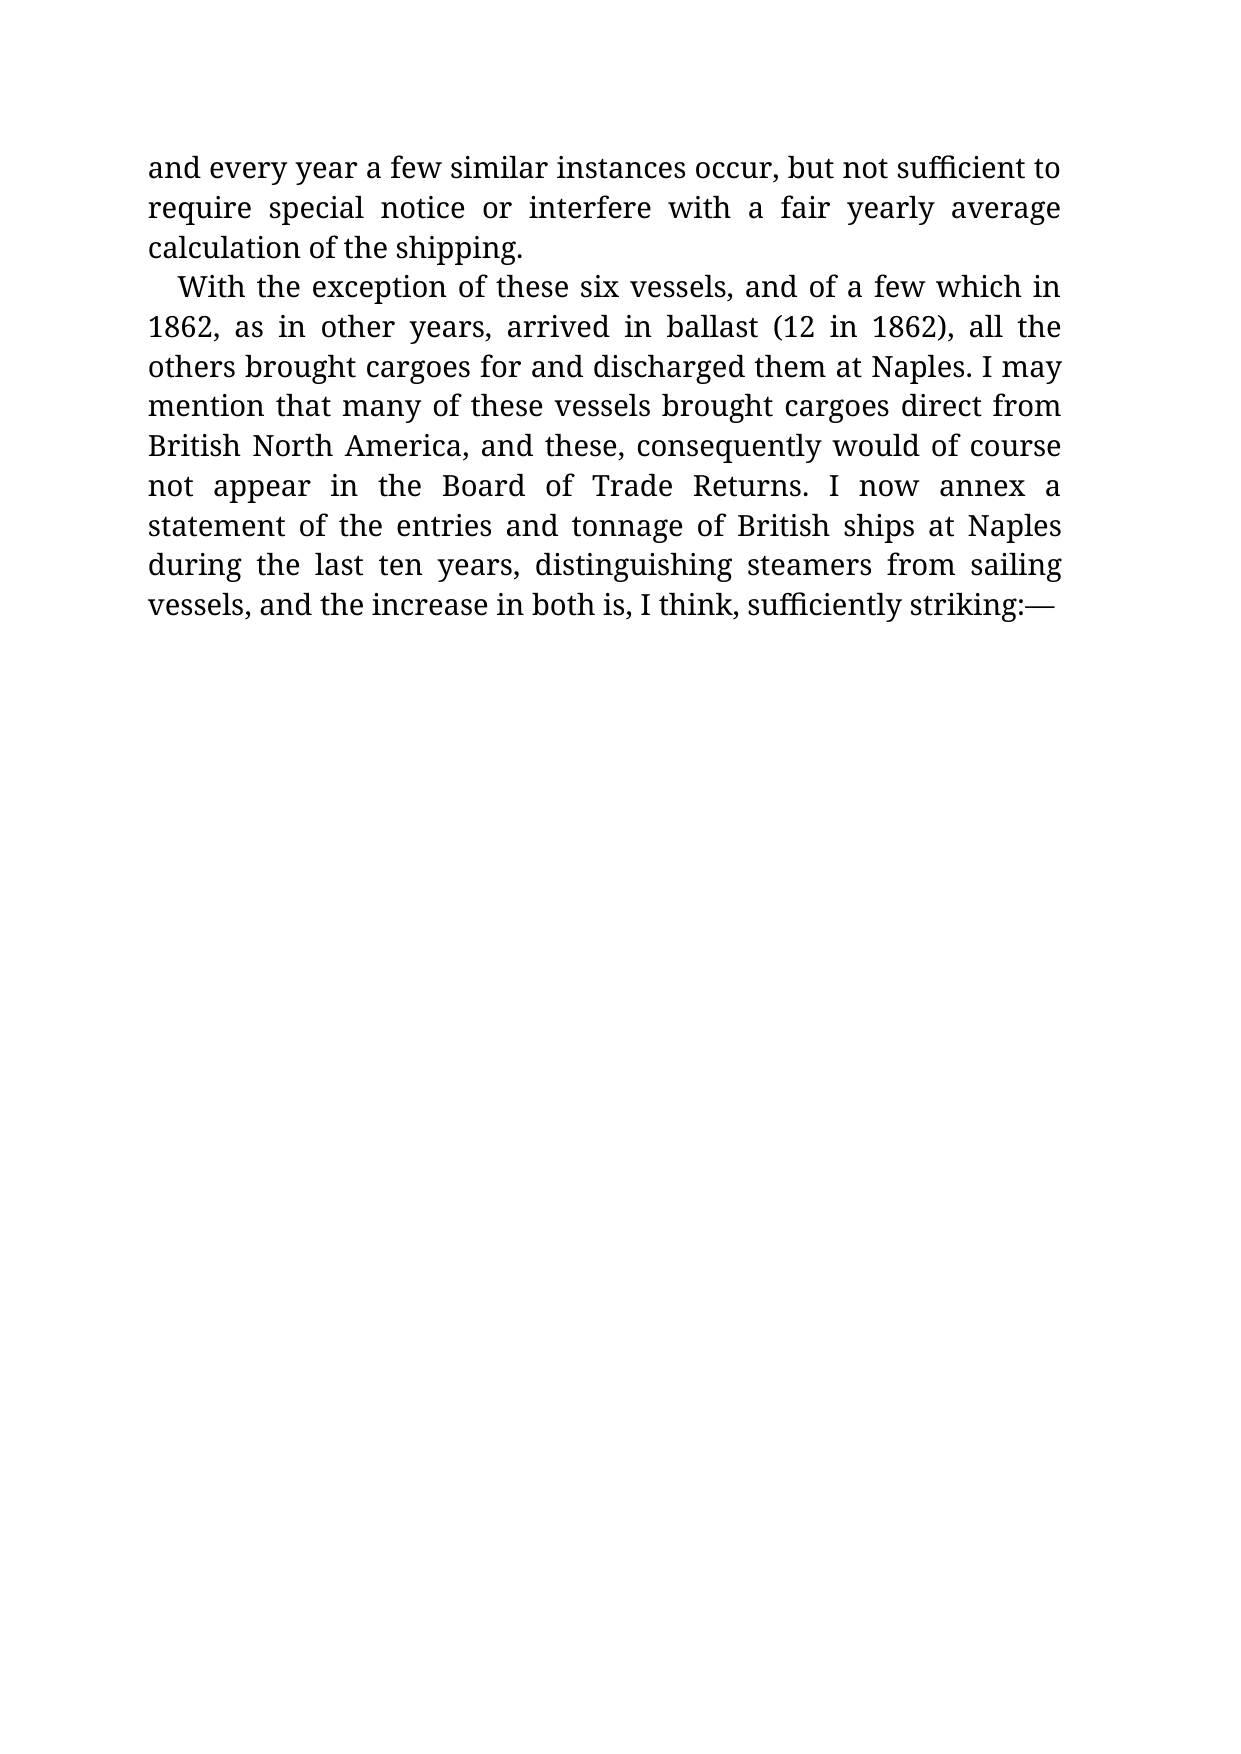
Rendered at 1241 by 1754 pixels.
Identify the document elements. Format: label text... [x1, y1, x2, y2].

text and every year a few similar instances occur, but not sufficient to require special notice or interfere with a fair yearly average calculation of the shipping. [148, 148, 1063, 267]
text With the exception of these six vessels, and of a few which in 1862, as in other years, arrived in ballast (12 in 1862), all the others brought cargoes for and discharged them at Naples. I may mention that many of these vessels brought cargoes direct from British North America, and these, consequently would of course not appear in the Board of Trade Returns. I now annex a statement of the entries and tonnage of British ships at Naples during the last ten years, distinguishing steamers from sailing vessels, and the increase in both is, I think, sufficiently striking:— [148, 267, 1063, 624]
